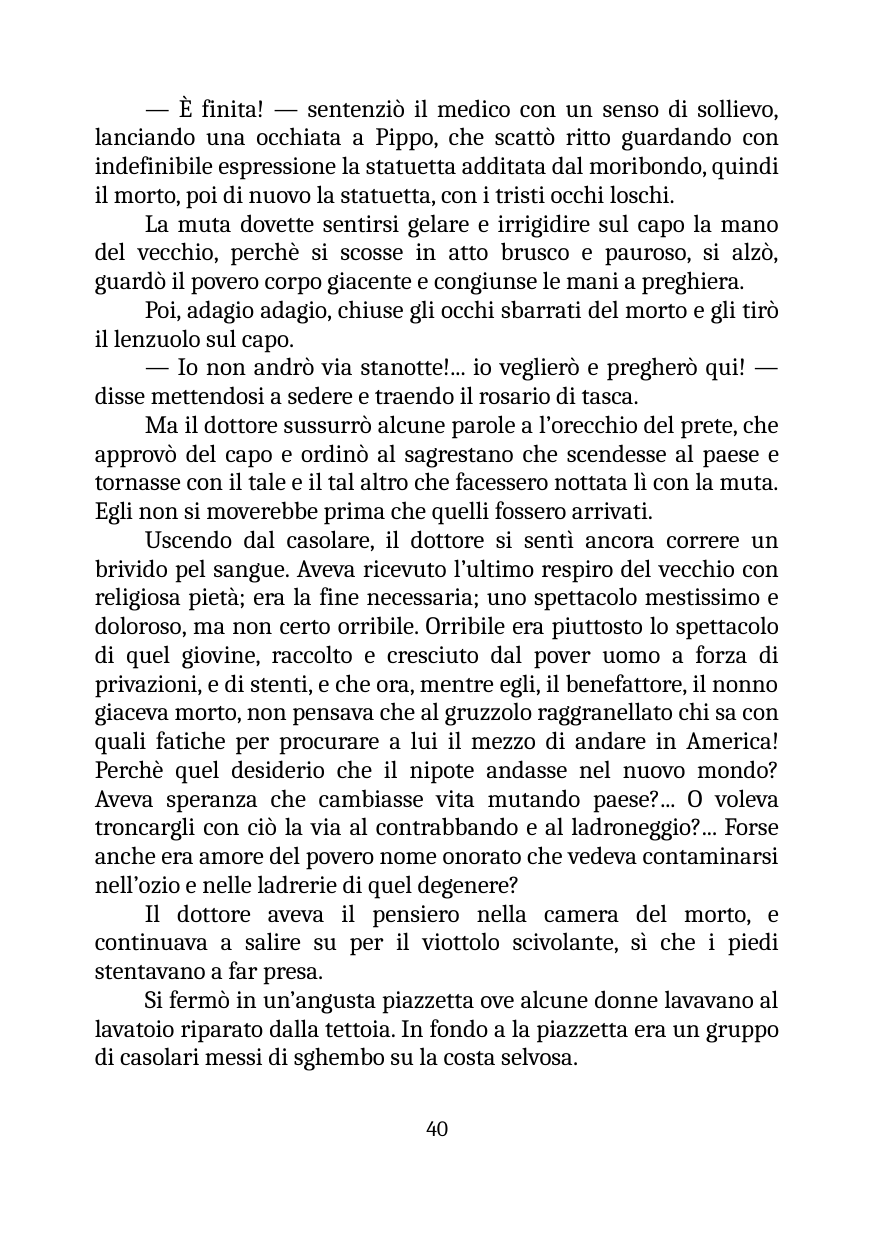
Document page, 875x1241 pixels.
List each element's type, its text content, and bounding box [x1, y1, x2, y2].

text Ma il dottore sussurrò alcune parole a l’orecchio del prete, che approvò del capo e ordinò al sagrestano che scendesse al paese e tornasse con il tale e il tal altro che facessero nottata lì con la muta. Egli non si moverebbe prima che quelli fossero arrivati. [94, 411, 779, 526]
text Si fermò in un’angusta piazzetta ove alcune donne lavavano al lavatoio riparato dalla tettoia. In fondo a la piazzetta era un gruppo di casolari messi di sghembo su la costa selvosa. [94, 986, 779, 1072]
text — Io non andrò via stanotte!... io veglierò e pregherò qui! — disse mettendosi a sedere e traendo il rosario di tasca. [94, 353, 779, 411]
text Poi, adagio adagio, chiuse gli occhi sbarrati del morto e gli tirò il lenzuolo sul capo. [94, 296, 779, 353]
text La muta dovette sentirsi gelare e irrigidire sul capo la mano del vecchio, perchè si scosse in atto brusco e pauroso, si alzò, guardò il povero corpo giacente e congiunse le mani a preghiera. [94, 209, 779, 296]
text Uscendo dal casolare, il dottore si sentì ancora correre un brivido pel sangue. Aveva ricevuto l’ultimo respiro del vecchio con religiosa pietà; era la fine necessaria; uno spettacolo mestissimo e doloroso, ma non certo orribile. Orribile era piuttosto lo spettacolo di quel giovine, raccolto e cresciuto dal pover uomo a forza di privazioni, e di stenti, e che ora, mentre egli, il benefattore, il nonno giaceva morto, non pensava che al gruzzolo raggranellato chi sa con quali fatiche per procurare a lui il mezzo di andare in America! Perchè quel desiderio che il nipote andasse nel nuovo mondo? Aveva speranza che cambiasse vita mutando paese?... O voleva troncargli con ciò la via al contrabbando e al ladroneggio?... Forse anche era amore del povero nome onorato che vedeva contaminarsi nell’ozio e nelle ladrerie di quel degenere? [94, 526, 779, 899]
text Il dottore aveva il pensiero nella camera del morto, e continuava a salire su per il viottolo scivolante, sì che i piedi stentavano a far presa. [94, 899, 779, 986]
text — È finita! — sentenziò il medico con un senso di sollievo, lanciando una occhiata a Pippo, che scattò ritto guardando con indefinibile espressione la statuetta additata dal moribondo, quindi il morto, poi di nuovo la statuetta, con i tristi occhi loschi. [94, 94, 779, 209]
